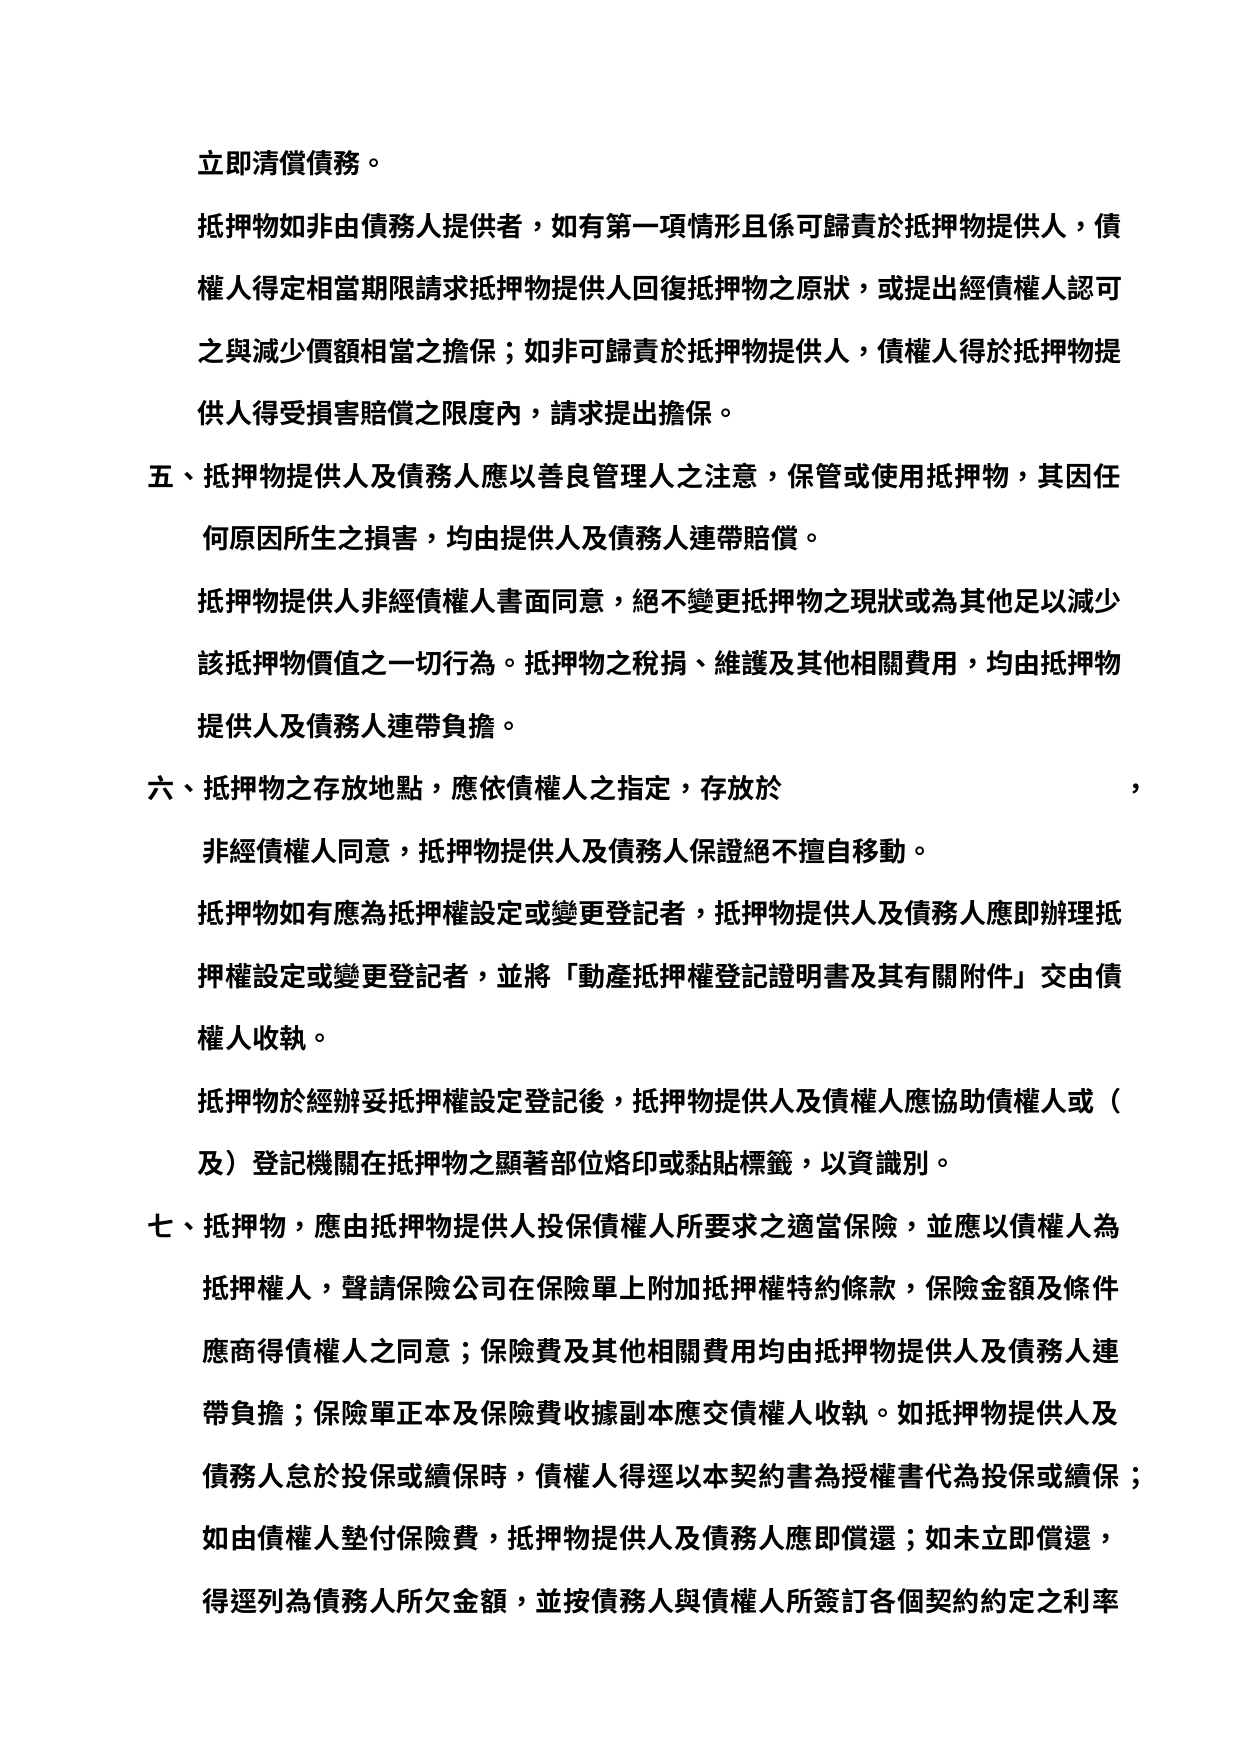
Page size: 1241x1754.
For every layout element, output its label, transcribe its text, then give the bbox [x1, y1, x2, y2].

text 立即清償債務。 [198, 120, 1122, 182]
text 七、抵押物，應由抵押物提供人投保債權人所要求之適當保險，並應以債權人為抵押權人，聲請保險公司在保險單上附加抵押權特約條款，保險金額及條件應商得債權人之同意；保險費及其他相關費用均由抵押物提供人及債務人連帶負擔；保險單正本及保險費收據副本應交債權人收執。如抵押物提供人及債務人怠於投保或續保時，債權人得逕以本契約書為授權書代為投保或續保；如由債權人墊付保險費，抵押物提供人及債務人應即償還；如未立即償還，得逕列為債務人所欠金額，並按債務人與債權人所簽訂各個契約約定之利率計息，但債權人並無代為投保、續保或代付保險費之義務，如抵押物不幸遭遇損失，保險公司無論因何事由拒絕或延遲給付應付之保險賠償金，或保險賠償金額給付不足時，債權人得定相當期限請求債務人提出經債權人認可之與減少價額相當之擔保；逾期不提出者，債權人並得請求債務人立即清償債務。 [148, 1182, 1122, 1620]
text 六、抵押物之存放地點，應依債權人之指定，存放於 ，非經債權人同意，抵押物提供人及債務人保證絕不擅自移動。 [148, 745, 1122, 870]
text 抵押物於經辦妥抵押權設定登記後，抵押物提供人及債權人應協助債權人或（及）登記機關在抵押物之顯著部位烙印或黏貼標籤，以資識別。 [198, 1057, 1122, 1182]
text 抵押物如非由債務人提供者，如有第一項情形且係可歸責於抵押物提供人，債權人得定相當期限請求抵押物提供人回復抵押物之原狀，或提出經債權人認可之與減少價額相當之擔保；如非可歸責於抵押物提供人，債權人得於抵押物提供人得受損害賠償之限度內，請求提出擔保。 [198, 182, 1122, 432]
text 抵押物提供人非經債權人書面同意，絕不變更抵押物之現狀或為其他足以減少該抵押物價值之一切行為。抵押物之稅捐、維護及其他相關費用，均由抵押物提供人及債務人連帶負擔。 [198, 557, 1122, 745]
text 抵押物如有應為抵押權設定或變更登記者，抵押物提供人及債務人應即辦理抵押權設定或變更登記者，並將「動產抵押權登記證明書及其有關附件」交由債權人收執。 [198, 870, 1122, 1057]
text 五、抵押物提供人及債務人應以善良管理人之注意，保管或使用抵押物，其因任何原因所生之損害，均由提供人及債務人連帶賠償。 [148, 432, 1122, 557]
